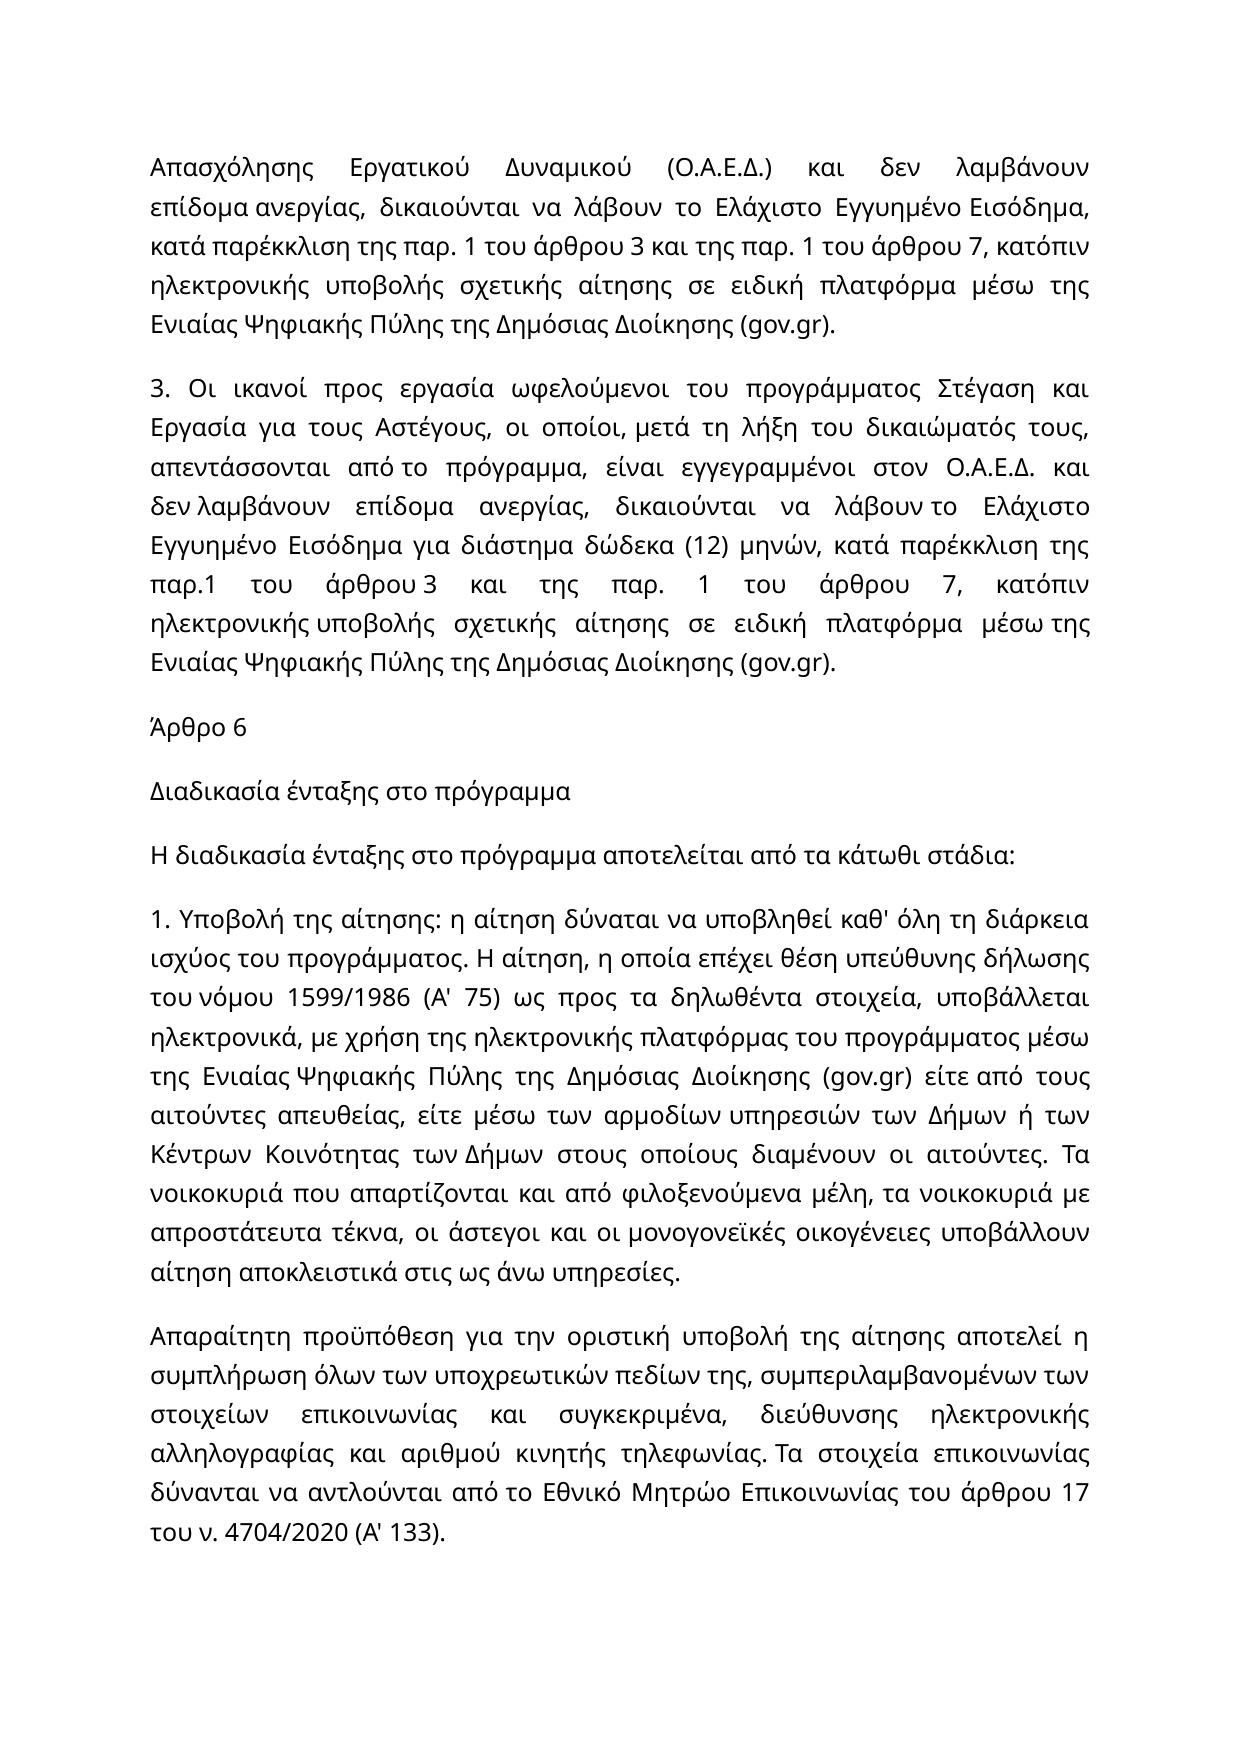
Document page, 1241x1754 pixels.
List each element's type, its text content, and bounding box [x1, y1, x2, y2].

text Απαραίτητη προϋπόθεση για την οριστική υποβολή της αίτησης αποτελεί η συμπλήρωση όλων των υποχρεωτικών πεδίων της, συμπεριλαμβανομένων των στοιχείων επικοινωνίας και συγκεκριμένα, διεύθυνσης ηλεκτρονικής αλληλογραφίας και αριθμού κινητής τηλεφωνίας. Τα στοιχεία επικοινωνίας δύνανται να αντλούνται από το Εθνικό Μητρώο Επικοινωνίας του άρθρου 17 του ν. 4704/2020 (Α' 133). [150, 1318, 1090, 1548]
text Η διαδικασία ένταξης στο πρόγραμμα αποτελείται από τα κάτωθι στάδια: [150, 837, 1090, 872]
text Άρθρο 6 [150, 709, 1090, 743]
text 3. Οι ικανοί προς εργασία ωφελούμενοι του προγράμματος Στέγαση και Εργασία για τους Αστέγους, οι οποίοι, μετά τη λήξη του δικαιώματός τους, απεντάσσονται από το πρόγραμμα, είναι εγγεγραμμένοι στον Ο.Α.Ε.Δ. και δεν λαμβάνουν επίδομα ανεργίας, δικαιούνται να λάβουν το Ελάχιστο Εγγυημένο Εισόδημα για διάστημα δώδεκα (12) μηνών, κατά παρέκκλιση της παρ.1 του άρθρου 3 και της παρ. 1 του άρθρου 7, κατόπιν ηλεκτρονικής υποβολής σχετικής αίτησης σε ειδική πλατφόρμα μέσω της Ενιαίας Ψηφιακής Πύλης της Δημόσιας Διοίκησης (gov.gr). [150, 371, 1090, 679]
text Διαδικασία ένταξης στο πρόγραμμα [150, 773, 1090, 807]
text 1. Υποβολή της αίτησης: η αίτηση δύναται να υποβληθεί καθ' όλη τη διάρκεια ισχύος του προγράμματος. Η αίτηση, η οποία επέχει θέση υπεύθυνης δήλωσης του νόμου 1599/1986 (Α' 75) ως προς τα δηλωθέντα στοιχεία, υποβάλλεται ηλεκτρονικά, με χρήση της ηλεκτρονικής πλατφόρμας του προγράμματος μέσω της Ενιαίας Ψηφιακής Πύλης της Δημόσιας Διοίκησης (gov.gr) είτε από τους αιτούντες απευθείας, είτε μέσω των αρμοδίων υπηρεσιών των Δήμων ή των Κέντρων Κοινότητας των Δήμων στους οποίους διαμένουν οι αιτούντες. Τα νοικοκυριά που απαρτίζονται και από φιλοξενούμενα μέλη, τα νοικοκυριά με απροστάτευτα τέκνα, οι άστεγοι και οι μονογονεϊκές οικογένειες υποβάλλουν αίτηση αποκλειστικά στις ως άνω υπηρεσίες. [150, 902, 1090, 1288]
text Απασχόλησης Εργατικού Δυναμικού (Ο.Α.Ε.Δ.) και δεν λαμβάνουν επίδομα ανεργίας, δικαιούνται να λάβουν το Ελάχιστο Εγγυημένο Εισόδημα, κατά παρέκκλιση της παρ. 1 του άρθρου 3 και της παρ. 1 του άρθρου 7, κατόπιν ηλεκτρονικής υποβολής σχετικής αίτησης σε ειδική πλατφόρμα μέσω της Ενιαίας Ψηφιακής Πύλης της Δημόσιας Διοίκησης (gov.gr). [150, 150, 1090, 341]
